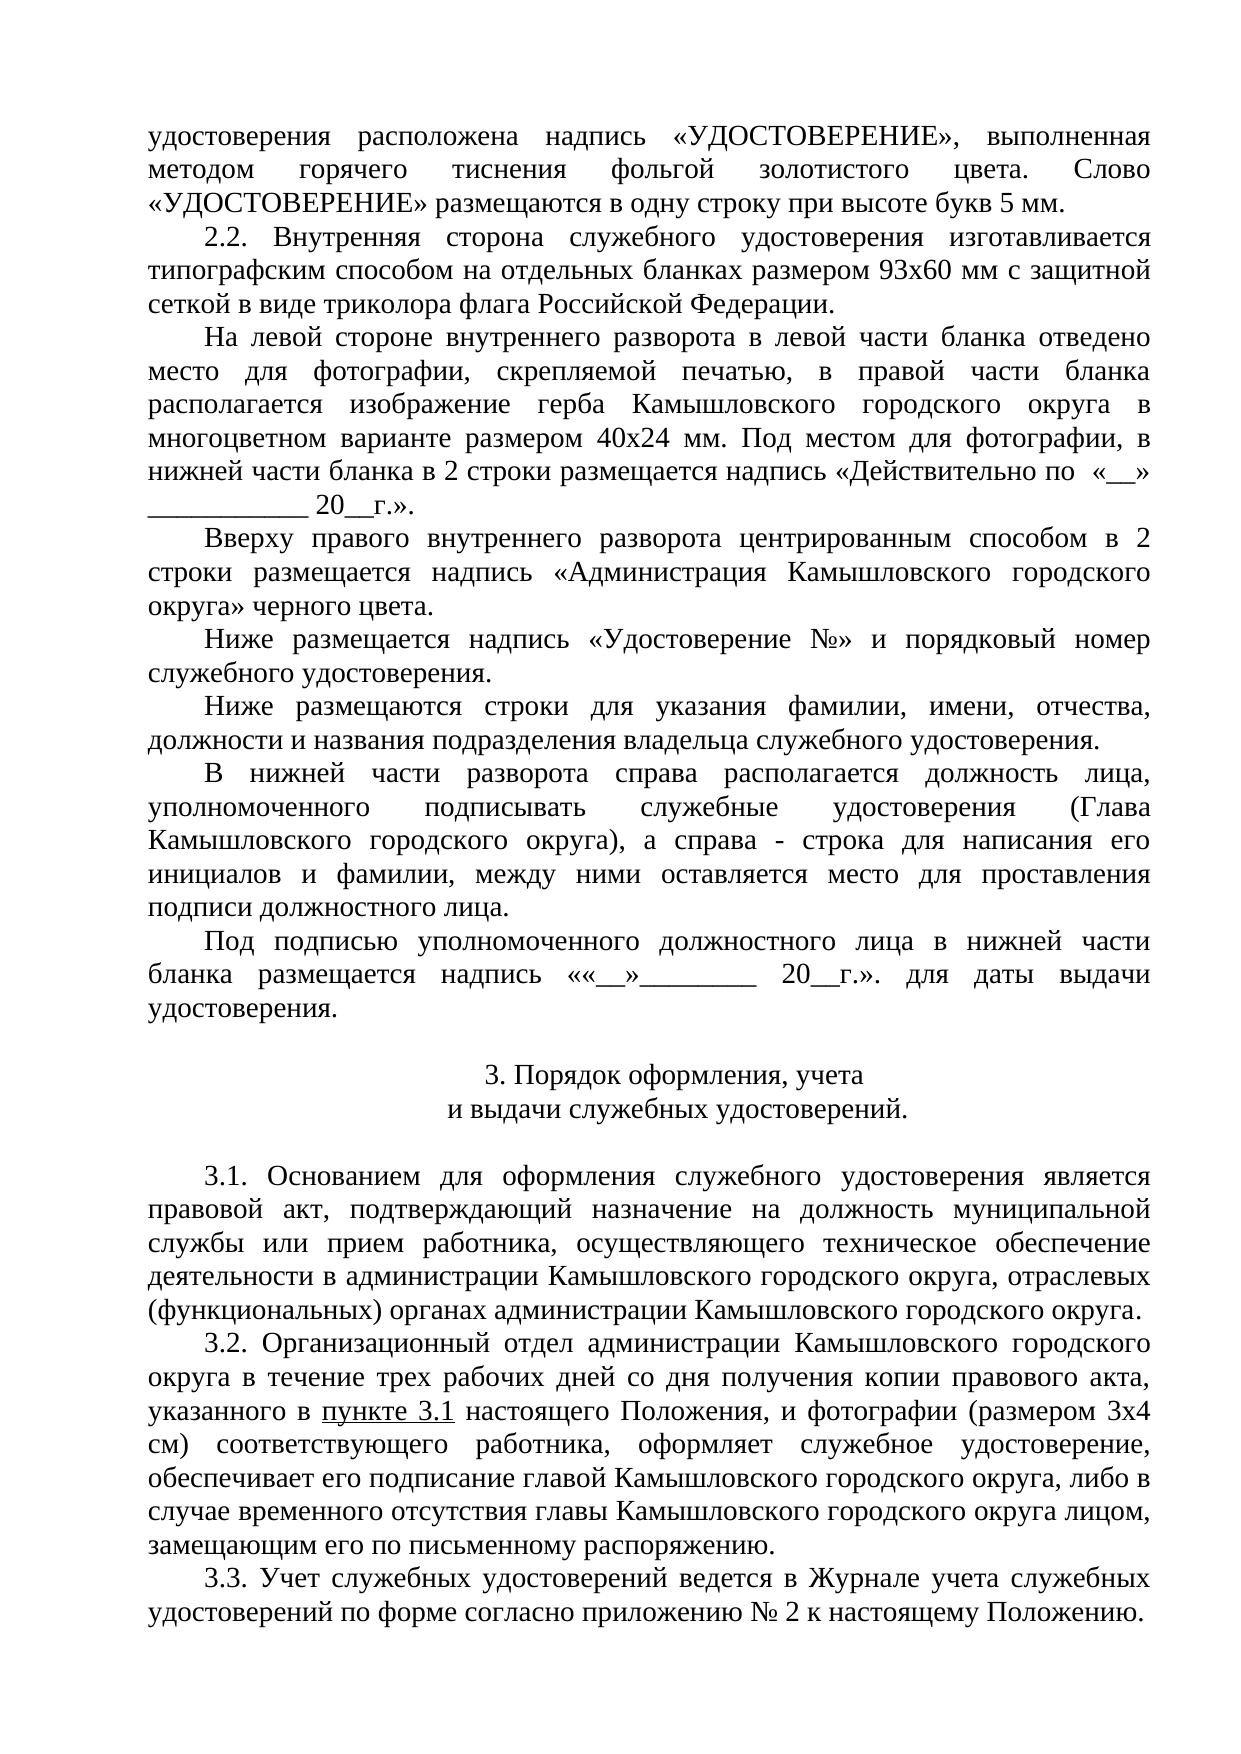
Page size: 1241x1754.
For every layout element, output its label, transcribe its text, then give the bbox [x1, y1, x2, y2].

text Ниже размещаются строки для указания фамилии, имени, отчества, должности и названия подразделения владельца служебного удостоверения. [148, 688, 1152, 755]
text Ниже размещается надпись «Удостоверение №» и порядковый номер служебного удостоверения. [148, 621, 1152, 688]
text 3.3. Учет служебных удостоверений ведется в Журнале учета служебных удостоверений по форме согласно приложению № 2 к настоящему Положению. [148, 1560, 1152, 1627]
text удостоверения расположена надпись «УДОСТОВЕРЕНИЕ», выполненная методом горячего тиснения фольгой золотистого цвета. Слово «УДОСТОВЕРЕНИЕ» размещаются в одну строку при высоте букв 5 мм. [148, 118, 1152, 219]
text В нижней части разворота справа располагается должность лица, уполномоченного подписывать служебные удостоверения (Глава Камышловского городского округа), а справа - строка для написания его инициалов и фамилии, между ними оставляется место для проставления подписи должностного лица. [148, 755, 1152, 923]
text 2.2. Внутренняя сторона служебного удостоверения изготавливается типографским способом на отдельных бланках размером 93x60 мм с защитной сеткой в виде триколора флага Российской Федерации. [148, 219, 1152, 319]
text 3.2. Организационный отдел администрации Камышловского городского округа в течение трех рабочих дней со дня получения копии правового акта, указанного в пункте 3.1 настоящего Положения, и фотографии (размером 3х4 см) соответствующего работника, оформляет служебное удостоверение, обеспечивает его подписание главой Камышловского городского округа, либо в случае временного отсутствия главы Камышловского городского округа лицом, замещающим его по письменному распоряжению. [148, 1326, 1152, 1560]
text Под подписью уполномоченного должностного лица в нижней части бланка размещается надпись ««__»________ 20__г.». для даты выдачи удостоверения. [148, 923, 1152, 1024]
text 3. Порядок оформления, учета [148, 1057, 1152, 1091]
text 3.1. Основанием для оформления служебного удостоверения является правовой акт, подтверждающий назначение на должность муниципальной службы или прием работника, осуществляющего техническое обеспечение деятельности в администрации Камышловского городского округа, отраслевых (функциональных) органах администрации Камышловского городского округа. [148, 1158, 1152, 1326]
text На левой стороне внутреннего разворота в левой части бланка отведено место для фотографии, скрепляемой печатью, в правой части бланка располагается изображение герба Камышловского городского округа в многоцветном варианте размером 40x24 мм. Под местом для фотографии, в нижней части бланка в 2 строки размещается надпись «Действительно по «__» ___________ 20__г.». [148, 319, 1152, 521]
text Вверху правого внутреннего разворота центрированным способом в 2 строки размещается надпись «Администрация Камышловского городского округа» черного цвета. [148, 521, 1152, 621]
text и выдачи служебных удостоверений. [148, 1091, 1152, 1124]
